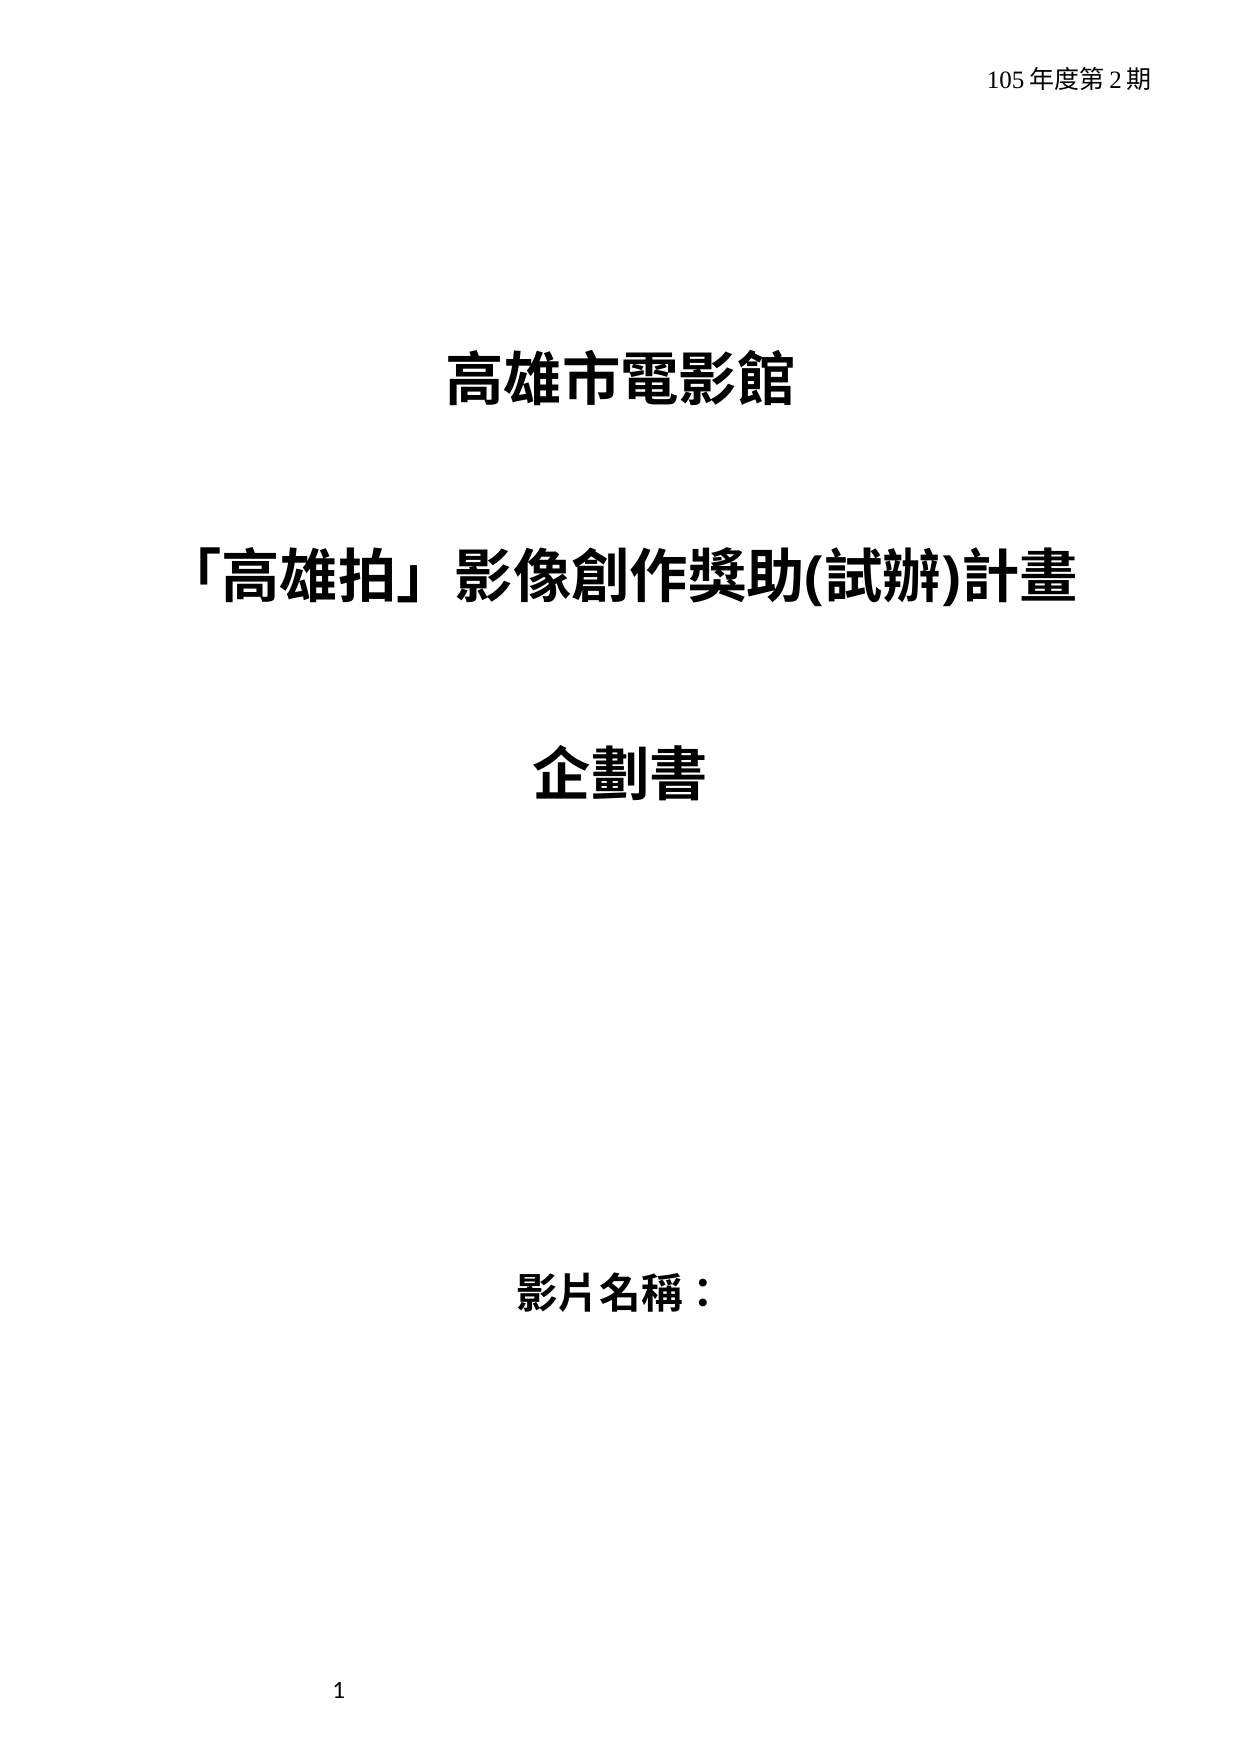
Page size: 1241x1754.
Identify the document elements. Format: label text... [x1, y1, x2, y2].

text 「高雄拍」影像創作獎助(試辦)計畫 [89, 516, 1152, 628]
text 企劃書 [89, 713, 1152, 826]
text 高雄市電影館 [89, 319, 1152, 431]
text 影片名稱： [89, 1253, 1152, 1328]
